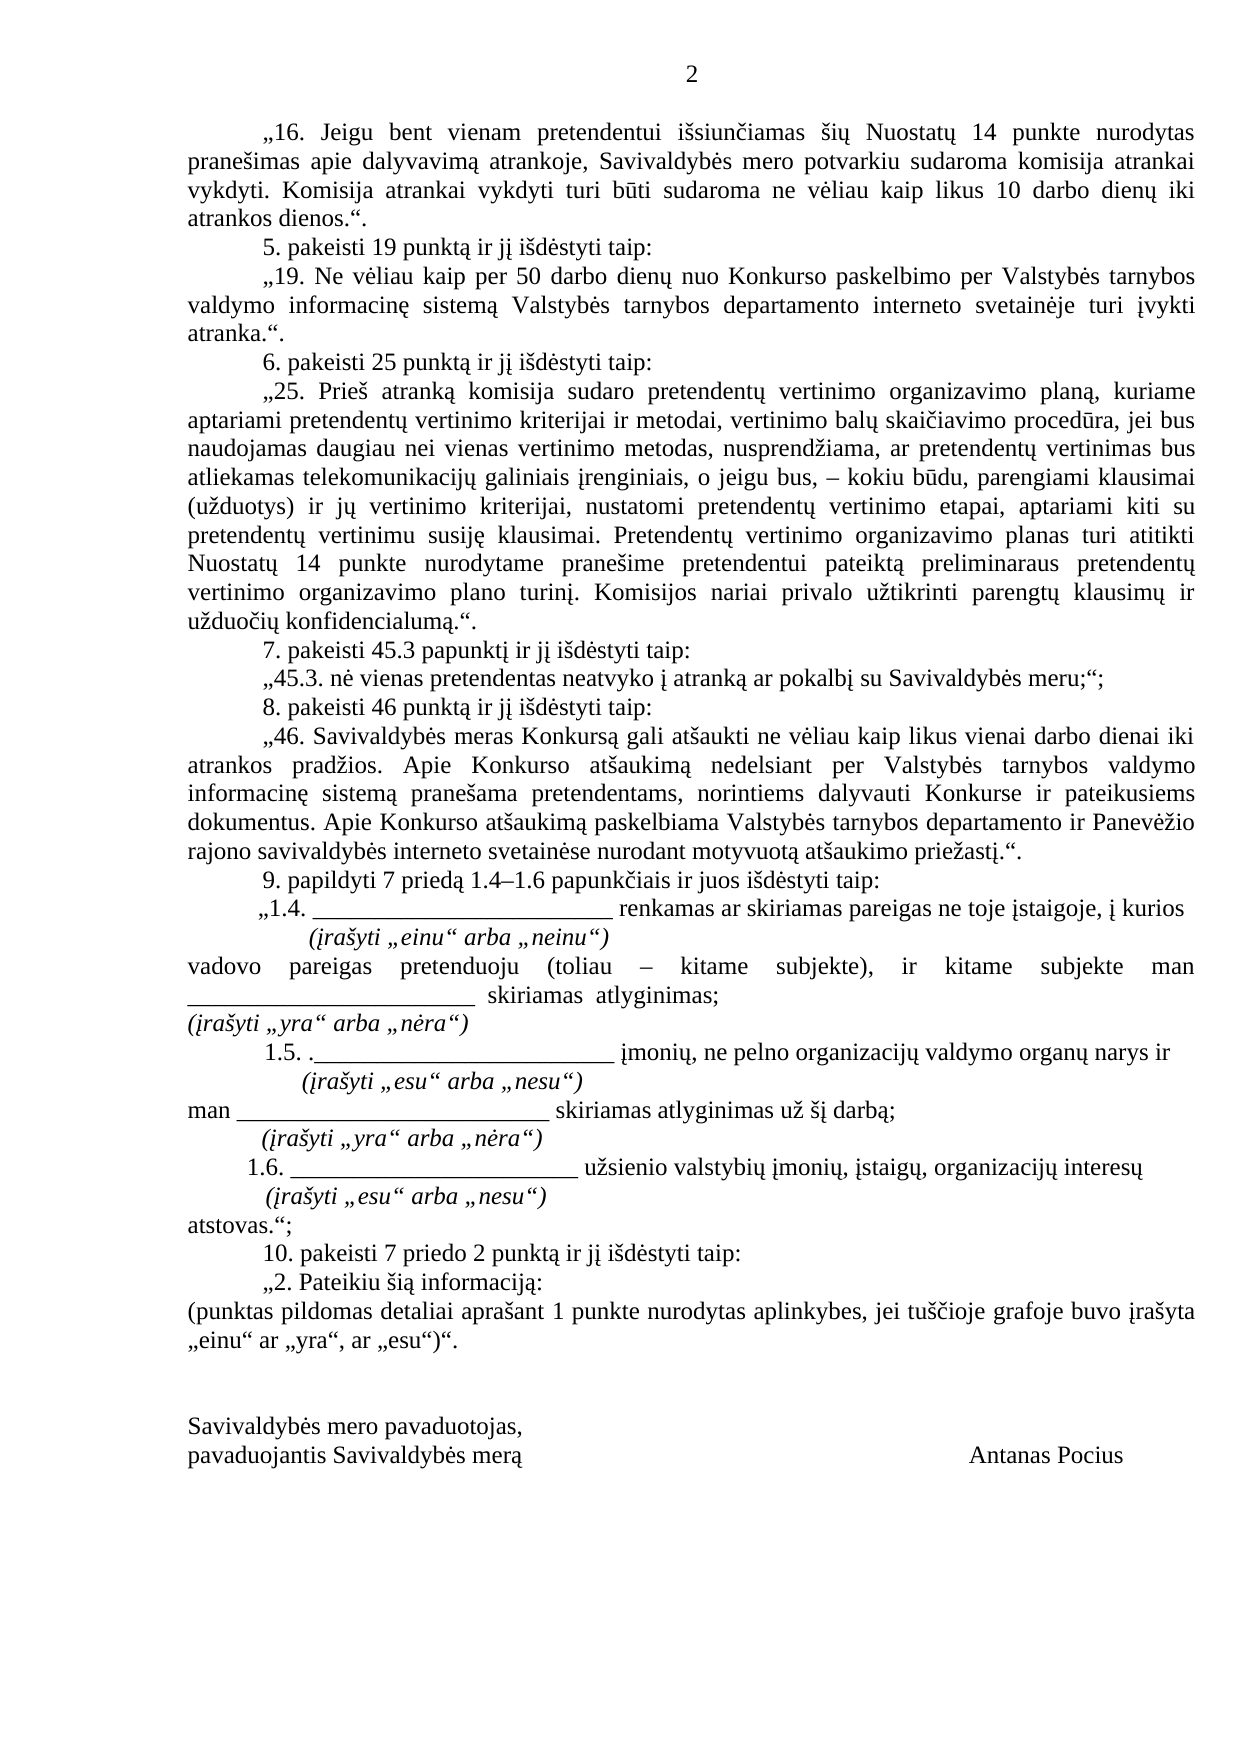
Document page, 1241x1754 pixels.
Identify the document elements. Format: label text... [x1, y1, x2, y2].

text Savivaldybės mero pavaduotojas, [187, 1411, 1196, 1440]
text „45.3. nė vienas pretendentas neatvyko į atranką ar pokalbį su Savivaldybės meru;“; [187, 663, 1196, 692]
text „19. Ne vėliau kaip per 50 darbo dienų nuo Konkurso paskelbimo per Valstybės tarnybos valdymo informacinę sistemą Valstybės tarnybos departamento interneto svetainėje turi įvykti atranka.“. [187, 261, 1196, 347]
text 1.6. _______________________ užsienio valstybių įmonių, įstaigų, organizacijų interesų [187, 1152, 1196, 1181]
text (įrašyti „yra“ arba „nėra“) [187, 1123, 1196, 1152]
text „16. Jeigu bent vienam pretendentui išsiunčiamas šių Nuostatų 14 punkte nurodytas pranešimas apie dalyvavimą atrankoje, Savivaldybės mero potvarkiu sudaroma komisija atrankai vykdyti. Komisija atrankai vykdyti turi būti sudaroma ne vėliau kaip likus 10 darbo dienų iki atrankos dienos.“. [187, 117, 1196, 232]
text (įrašyti „einu“ arba „neinu“) [187, 922, 1196, 951]
text vadovo pareigas pretenduoju (toliau – kitame subjekte), ir kitame subjekte man _______________________ skiriamas atlyginimas; [187, 951, 1196, 1008]
text (įrašyti „yra“ arba „nėra“) [187, 1008, 1196, 1037]
text (įrašyti „esu“ arba „nesu“) [187, 1066, 1196, 1095]
text „46. Savivaldybės meras Konkursą gali atšaukti ne vėliau kaip likus vienai darbo dienai iki atrankos pradžios. Apie Konkurso atšaukimą nedelsiant per Valstybės tarnybos valdymo informacinę sistemą pranešama pretendentams, norintiems dalyvauti Konkurse ir pateikusiems dokumentus. Apie Konkurso atšaukimą paskelbiama Valstybės tarnybos departamento ir Panevėžio rajono savivaldybės interneto svetainėse nurodant motyvuotą atšaukimo priežastį.“. [187, 721, 1196, 865]
text 7. pakeisti 45.3 papunktį ir jį išdėstyti taip: [187, 635, 1196, 663]
text (punktas pildomas detaliai aprašant 1 punkte nurodytas aplinkybes, jei tuščioje grafoje buvo įrašyta „einu“ ar „yra“, ar „esu“)“. [187, 1296, 1196, 1353]
text 8. pakeisti 46 punktą ir jį išdėstyti taip: [187, 692, 1196, 721]
text 5. pakeisti 19 punktą ir jį išdėstyti taip: [187, 232, 1196, 261]
text „1.4. ________________________ renkamas ar skiriamas pareigas ne toje įstaigoje, į kurios [187, 893, 1196, 922]
text 10. pakeisti 7 priedo 2 punktą ir jį išdėstyti taip: [187, 1238, 1196, 1267]
text atstovas.“; [187, 1210, 1196, 1238]
text pavaduojantis Savivaldybės merą Antanas Pocius [187, 1440, 1196, 1468]
text „2. Pateikiu šią informaciją: [187, 1267, 1196, 1296]
text man _________________________ skiriamas atlyginimas už šį darbą; [187, 1095, 1196, 1123]
text 6. pakeisti 25 punktą ir jį išdėstyti taip: [187, 347, 1196, 376]
text 1.5. .________________________ įmonių, ne pelno organizacijų valdymo organų narys ir [187, 1037, 1196, 1066]
text „25. Prieš atranką komisija sudaro pretendentų vertinimo organizavimo planą, kuriame aptariami pretendentų vertinimo kriterijai ir metodai, vertinimo balų skaičiavimo procedūra, jei bus naudojamas daugiau nei vienas vertinimo metodas, nusprendžiama, ar pretendentų vertinimas bus atliekamas telekomunikacijų galiniais įrenginiais, o jeigu bus, – kokiu būdu, parengiami klausimai (užduotys) ir jų vertinimo kriterijai, nustatomi pretendentų vertinimo etapai, aptariami kiti su pretendentų vertinimu susiję klausimai. Pretendentų vertinimo organizavimo planas turi atitikti Nuostatų 14 punkte nurodytame pranešime pretendentui pateiktą preliminaraus pretendentų vertinimo organizavimo plano turinį. Komisijos nariai privalo užtikrinti parengtų klausimų ir užduočių konfidencialumą.“. [187, 376, 1196, 635]
text (įrašyti „esu“ arba „nesu“) [187, 1181, 1196, 1210]
text 9. papildyti 7 priedą 1.4–1.6 papunkčiais ir juos išdėstyti taip: [187, 865, 1196, 893]
